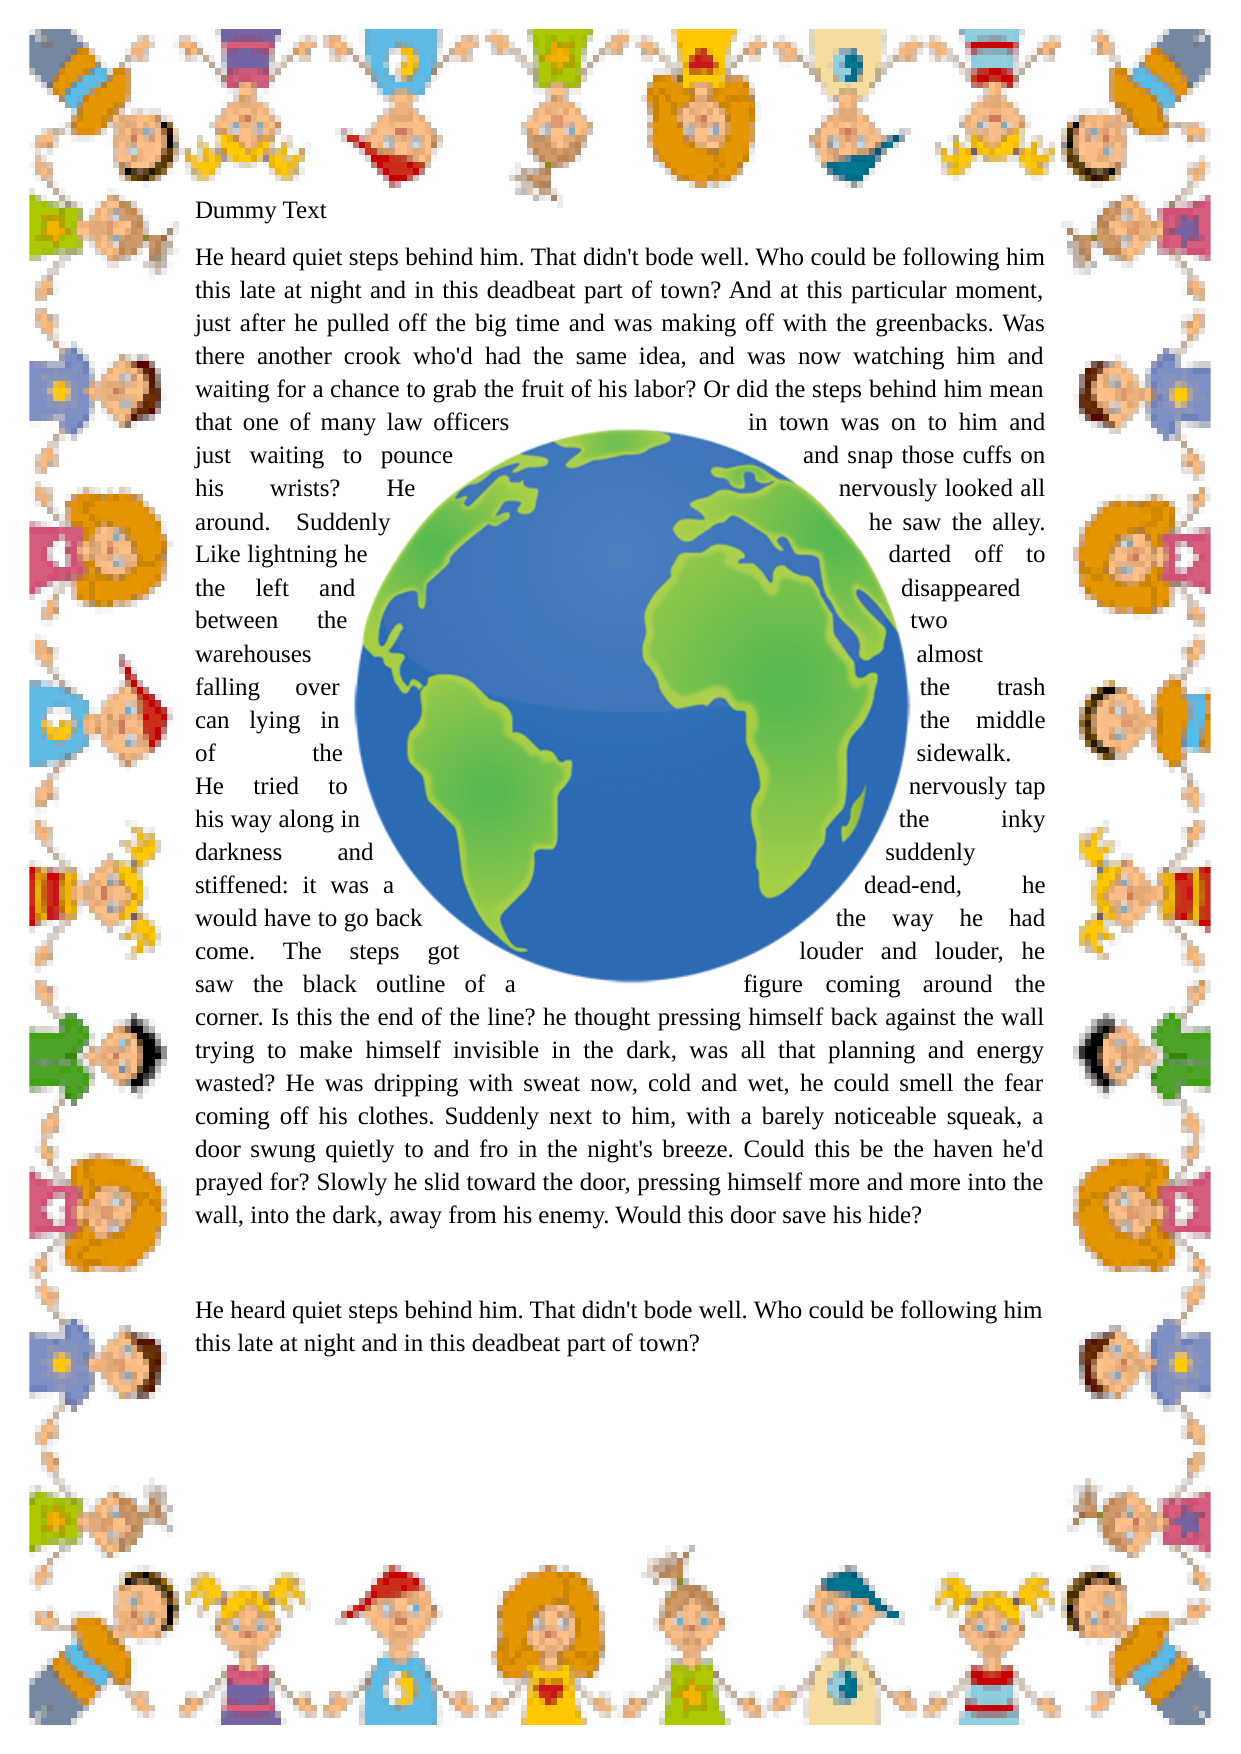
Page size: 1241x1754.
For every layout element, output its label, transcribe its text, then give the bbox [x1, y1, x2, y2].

text He heard quiet steps behind him. That didn't bode well. Who could be following him this late at night and in this deadbeat part of town? [195, 1295, 1045, 1357]
text Dummy Text [195, 195, 1045, 223]
picture [29, 29, 1211, 1725]
text He heard quiet steps behind him. That didn't bode well. Who could be following him this late at night and in this deadbeat part of town? And at this particular moment, just after he pulled off the big time and was making off with the greenbacks. Was there another crook who'd had the same idea, and was now watching him and waiting for a chance to grab the fruit of his labor? Or did the steps behind him mean that one of many law officers in town was on to him and just waiting to pounce and snap those cuffs on his wrists? He nervously looked all around. Suddenly he saw the alley. Like lightning he darted off to the left and disappeared between the two warehouses almost falling over the trash can lying in the middle of the sidewalk. He tried to nervously tap his way along in the inky darkness and suddenly stiffened: it was a dead-end, he would have to go back the way he had come. The steps got louder and louder, he saw the black outline of a figure coming around the corner. Is this the end of the line? he thought pressing himself back against the wall trying to make himself invisible in the dark, was all that planning and energy wasted? He was dripping with sweat now, cold and wet, he could smell the fear coming off his clothes. Suddenly next to him, with a barely noticeable squeak, a door swung quietly to and fro in the night's breeze. Could this be the haven he'd prayed for? Slowly he slid toward the door, pressing himself more and more into the wall, into the dark, away from his enemy. Would this door save his hide? [195, 242, 1045, 1229]
